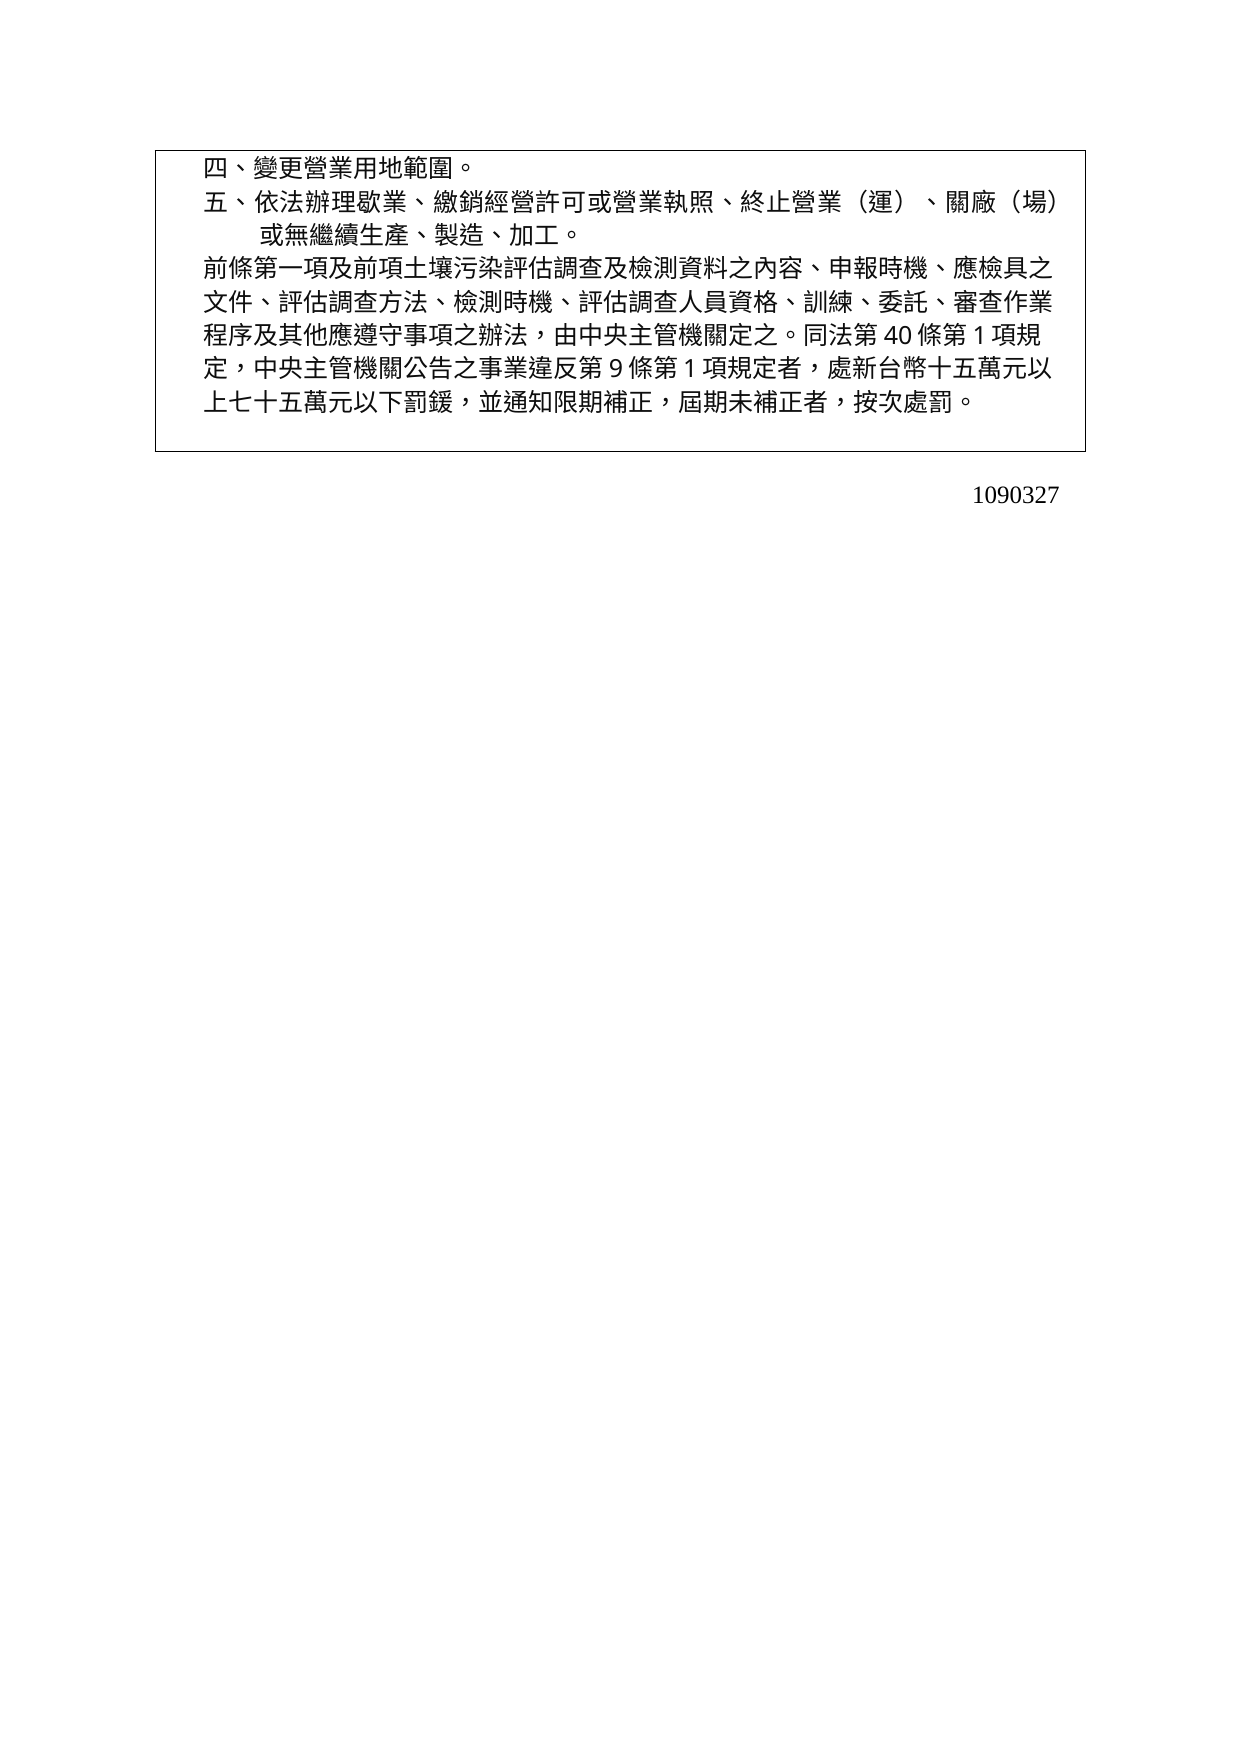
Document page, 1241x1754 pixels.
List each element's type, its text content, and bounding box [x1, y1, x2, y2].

text 1090327 [965, 473, 1066, 511]
table_cell 四、變更營業用地範圍。 五、依法辦理歇業、繳銷經營許可或營業執照、終止營業（運）、關廠（場）或無繼續生產、製造、加工。 前條第一項及前項土壤污染評估調查及檢測資料之內容、申報時機、應檢具之文件、評估調查方法、檢測時機、評估調查人員資格、訓練、委託、審查作業程序及其他應遵守事項之辦法，由中央主管機關定之。同法第40條第1項規定，中央主管機關公告之事業違反第9條第1項規定者，處新台幣十五萬元以上七十五萬元以下罰鍰，並通知限期補正，屆期未補正者，按次處罰。 [156, 151, 1085, 451]
